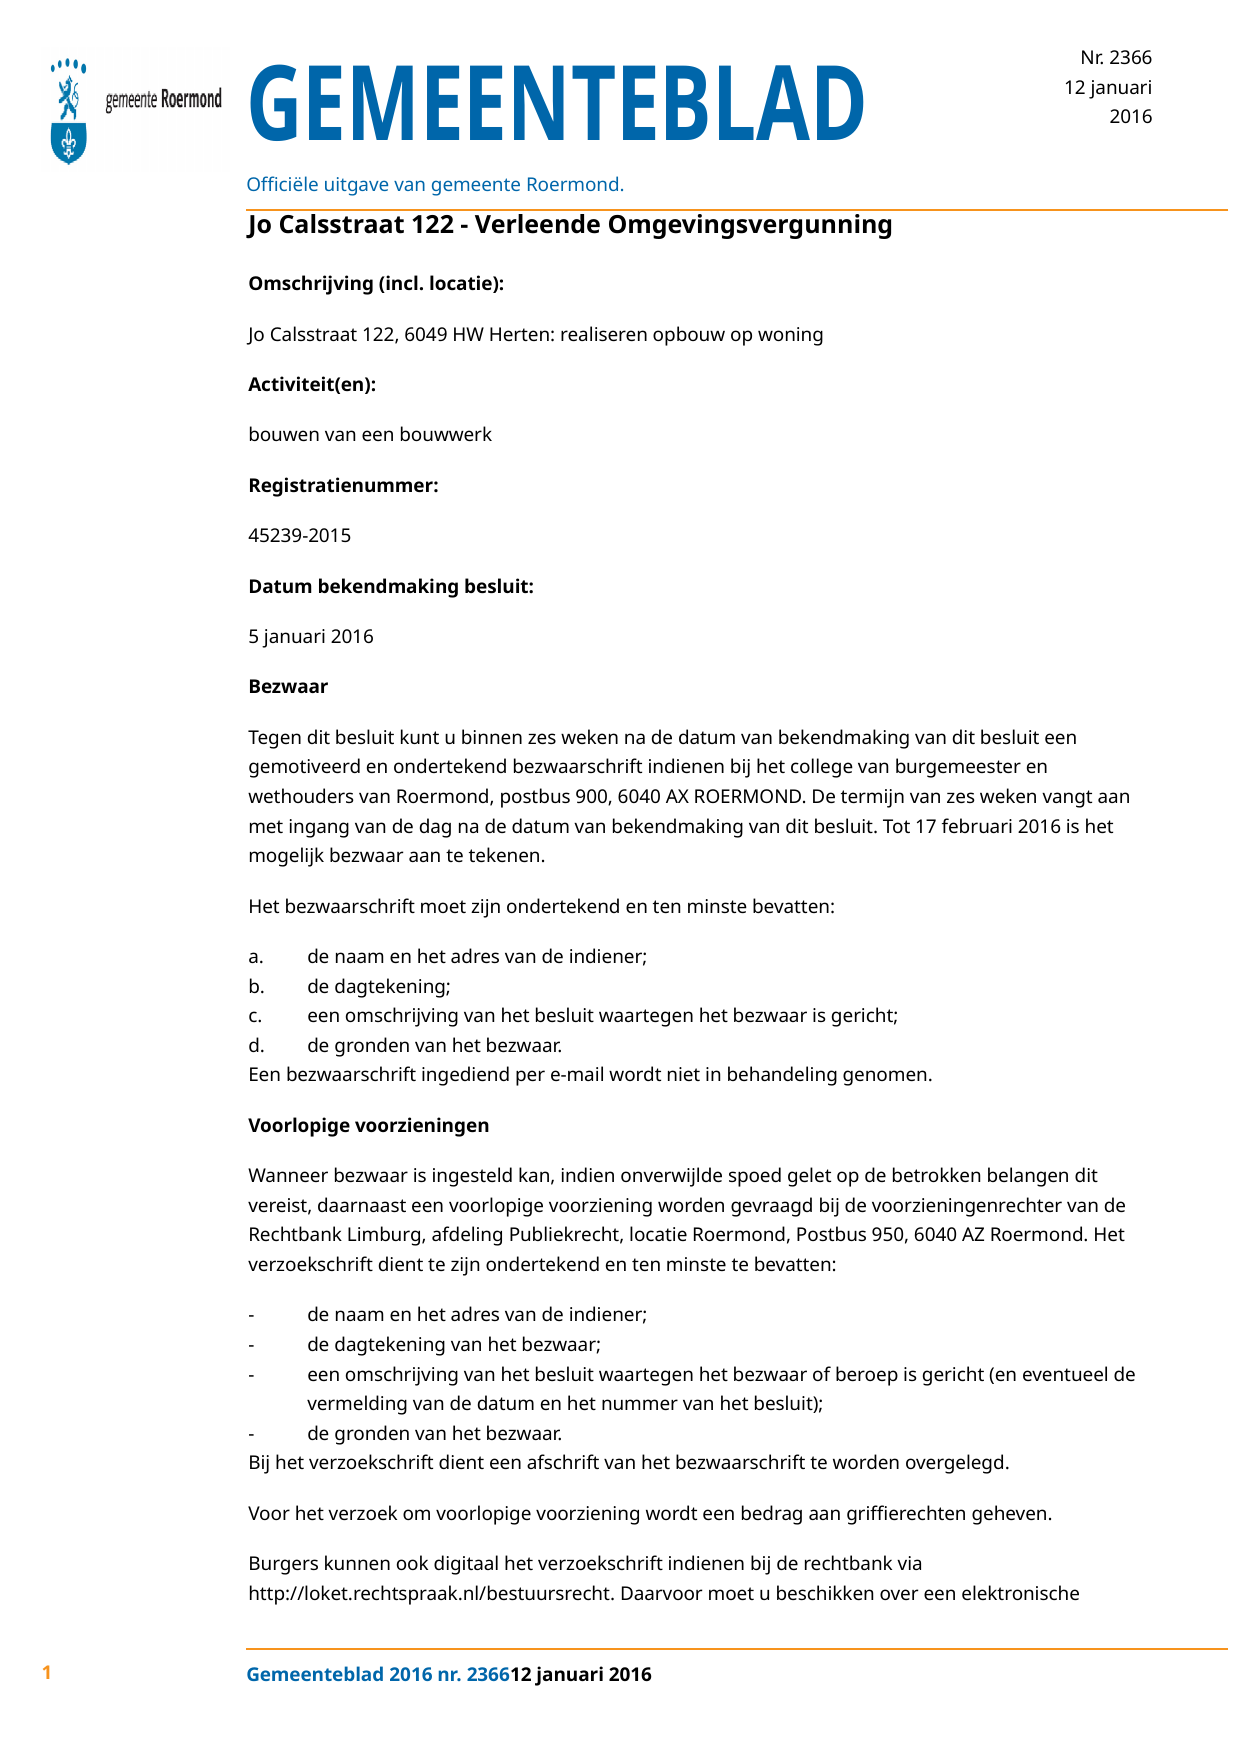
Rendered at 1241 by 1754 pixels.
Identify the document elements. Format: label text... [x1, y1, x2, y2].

text Datum bekendmaking besluit: [248, 573, 1152, 598]
picture [41, 47, 231, 172]
text Het bezwaarschrift moet zijn ondertekend en ten minste bevatten: [248, 893, 1152, 918]
text Activiteit(en): [248, 371, 1152, 397]
list een omschrijving van het besluit waartegen het bezwaar of beroep is gericht (en eventueel de vermelding van de datum en het nummer van het besluit); [248, 1361, 1152, 1416]
text Omschrijving (incl. locatie): [248, 270, 1152, 296]
list de gronden van het bezwaar. [248, 1420, 1152, 1446]
text Jo Calsstraat 122, 6049 HW Herten: realiseren opbouw op woning [248, 321, 1152, 346]
list een omschrijving van het besluit waartegen het bezwaar is gericht; [248, 1002, 1152, 1028]
text 45239-2015 [248, 522, 1152, 548]
text Bij het verzoekschrift dient een afschrift van het bezwaarschrift te worden overgelegd. [248, 1449, 1152, 1475]
text Registratienummer: [248, 472, 1152, 498]
text Voorlopige voorzieningen [248, 1112, 1152, 1138]
text Jo Calsstraat 122 - Verleende Omgevingsvergunning [248, 211, 1152, 241]
list de naam en het adres van de indiener; [248, 1302, 1152, 1327]
text Bezwaar [248, 674, 1152, 699]
text 5 januari 2016 [248, 623, 1152, 649]
list de dagtekening; [248, 973, 1152, 998]
text Tegen dit besluit kunt u binnen zes weken na de datum van bekendmaking van dit besluit een gemotiveerd en ondertekend bezwaarschrift indienen bij het college van burgemeester en wethouders van Roermond, postbus 900, 6040 AX ROERMOND. De termijn van zes weken vangt aan met ingang van de dag na de datum van bekendmaking van dit besluit. Tot 17 februari 2016 is het mogelijk bezwaar aan te tekenen. [248, 724, 1152, 868]
text Wanneer bezwaar is ingesteld kan, indien onverwijlde spoed gelet op de betrokken belangen dit vereist, daarnaast een voorlopige voorziening worden gevraagd bij de voorzieningenrechter van de Rechtbank Limburg, afdeling Publiekrecht, locatie Roermond, Postbus 950, 6040 AZ Roermond. Het verzoekschrift dient te zijn ondertekend en ten minste te bevatten: [248, 1162, 1152, 1277]
text Voor het verzoek om voorlopige voorziening wordt een bedrag aan griffierechten geheven. [248, 1500, 1152, 1526]
text Burgers kunnen ook digitaal het verzoekschrift indienen bij de rechtbank via http://loket.rechtspraak.nl/bestuursrecht. Daarvoor moet u beschikken over een elektronische [248, 1550, 1152, 1606]
text bouwen van een bouwwerk [248, 422, 1152, 447]
list de dagtekening van het bezwaar; [248, 1331, 1152, 1357]
list de gronden van het bezwaar. [248, 1032, 1152, 1058]
list de naam en het adres van de indiener; [248, 943, 1152, 969]
text Een bezwaarschrift ingediend per e-mail wordt niet in behandeling genomen. [248, 1062, 1152, 1087]
